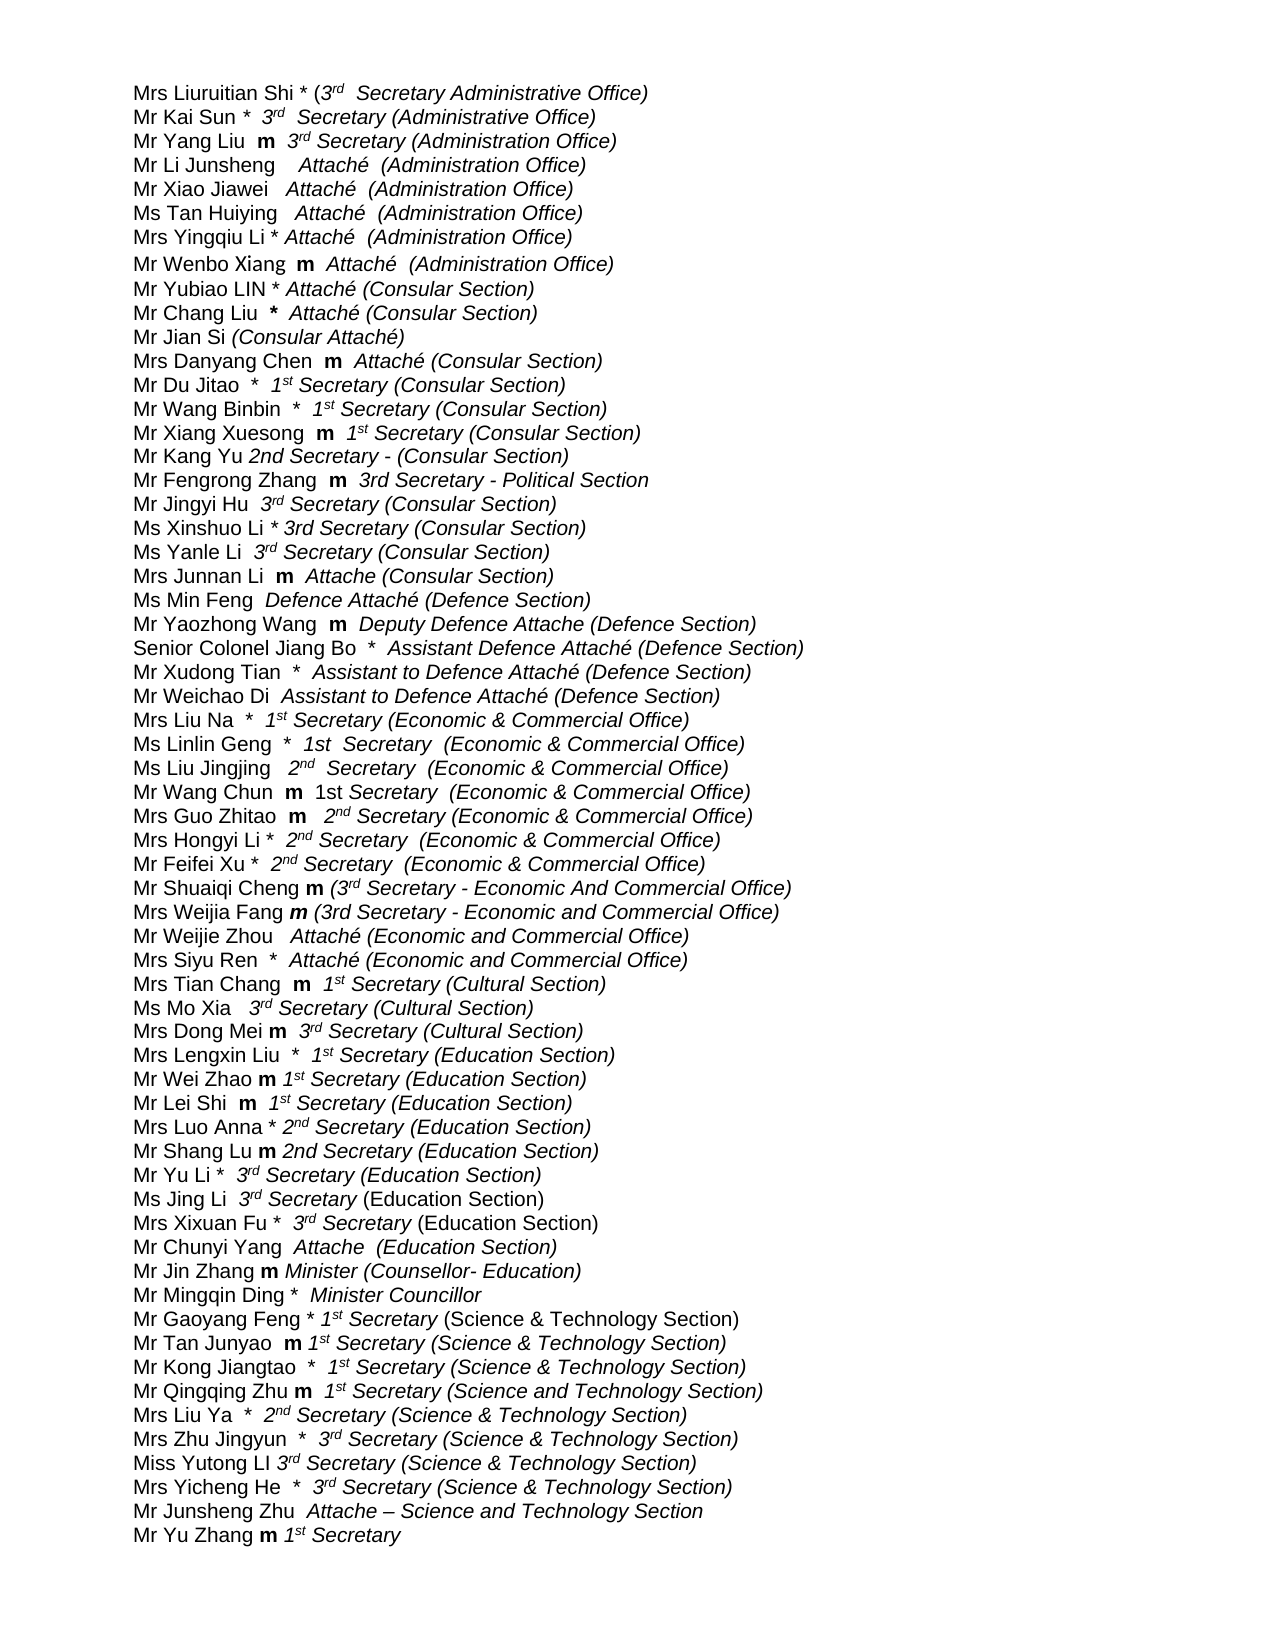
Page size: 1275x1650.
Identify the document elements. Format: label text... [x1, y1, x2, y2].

text Mr Lei Shi m 1st Secretary (Education Section) [133, 1091, 1181, 1115]
text Ms Jing Li 3rd Secretary (Education Section) [133, 1187, 1181, 1211]
text Mr Tan Junyao m 1st Secretary (Science & Technology Section) [133, 1331, 1181, 1355]
text Mr Jian Si (Consular Attaché) [133, 324, 1181, 348]
text Mrs Liu Na * 1st Secretary (Economic & Commercial Office) [133, 708, 1181, 732]
text Mr Weichao Di Assistant to Defence Attaché (Defence Section) [133, 684, 1181, 708]
text Mr Jin Zhang m Minister (Counsellor- Education) [133, 1259, 1181, 1283]
text Mrs Zhu Jingyun * 3rd Secretary (Science & Technology Section) [133, 1427, 1181, 1451]
text Ms Tan Huiying Attaché (Administration Office) [133, 201, 1181, 225]
text Mrs Siyu Ren * Attaché (Economic and Commercial Office) [133, 947, 1181, 971]
text Mr Wei Zhao m 1st Secretary (Education Section) [133, 1067, 1181, 1091]
text Mrs Yingqiu Li * Attaché (Administration Office) [133, 225, 1181, 249]
text Mr Junsheng Zhu Attache – Science and Technology Section [133, 1498, 1181, 1522]
text Mr Kang Yu 2nd Secretary - (Consular Section) [133, 444, 1181, 468]
text Mr Shuaiqi Cheng m (3rd Secretary - Economic And Commercial Office) [133, 876, 1181, 899]
text Ms Mo Xia 3rd Secretary (Cultural Section) [133, 995, 1181, 1019]
text Mr Feifei Xu * 2nd Secretary (Economic & Commercial Office) [133, 852, 1181, 876]
text Mr Chunyi Yang Attache (Education Section) [133, 1235, 1181, 1259]
text Mr Shang Lu m 2nd Secretary (Education Section) [133, 1139, 1181, 1163]
text Mrs Luo Anna * 2nd Secretary (Education Section) [133, 1115, 1181, 1139]
text Mrs Guo Zhitao m 2nd Secretary (Economic & Commercial Office) [133, 804, 1181, 828]
text Mr Xiao Jiawei Attaché (Administration Office) [133, 177, 1181, 201]
text Mrs Lengxin Liu * 1st Secretary (Education Section) [133, 1043, 1181, 1067]
text Mrs Dong Mei m 3rd Secretary (Cultural Section) [133, 1019, 1181, 1043]
text Ms Liu Jingjing 2nd Secretary (Economic & Commercial Office) [133, 756, 1181, 780]
text Mr Weijie Zhou Attaché (Economic and Commercial Office) [133, 923, 1181, 947]
text Mrs Liuruitian Shi * (3rd Secretary Administrative Office) [133, 81, 1181, 105]
text Mrs Liu Ya * 2nd Secretary (Science & Technology Section) [133, 1403, 1181, 1427]
text Mr Du Jitao * 1st Secretary (Consular Section) [133, 372, 1181, 396]
text Mr Yaozhong Wang m Deputy Defence Attache (Defence Section) [133, 612, 1181, 636]
text Mr Jingyi Hu 3rd Secretary (Consular Section) [133, 492, 1181, 516]
text Senior Colonel Jiang Bo * Assistant Defence Attaché (Defence Section) [133, 636, 1181, 660]
text Mr Yu Li * 3rd Secretary (Education Section) [133, 1163, 1181, 1187]
text Mr Fengrong Zhang m 3rd Secretary - Political Section [133, 468, 1181, 492]
text Ms Xinshuo Li * 3rd Secretary (Consular Section) [133, 516, 1181, 540]
text Mrs Weijia Fang m (3rd Secretary - Economic and Commercial Office) [133, 899, 1181, 923]
text Mr Xiang Xuesong m 1st Secretary (Consular Section) [133, 420, 1181, 444]
text Mrs Hongyi Li * 2nd Secretary (Economic & Commercial Office) [133, 828, 1181, 852]
text Mrs Yicheng He * 3rd Secretary (Science & Technology Section) [133, 1474, 1181, 1498]
text Mr Yubiao LIN * Attaché (Consular Section) [133, 277, 1181, 301]
text Mrs Xixuan Fu * 3rd Secretary (Education Section) [133, 1211, 1181, 1235]
text Mr Wang Chun m 1st Secretary (Economic & Commercial Office) [133, 780, 1181, 804]
text Mr Gaoyang Feng * 1st Secretary (Science & Technology Section) [133, 1307, 1181, 1331]
text Mrs Danyang Chen m Attaché (Consular Section) [133, 348, 1181, 372]
text Mr Qingqing Zhu m 1st Secretary (Science and Technology Section) [133, 1379, 1181, 1403]
text Mr Wang Binbin * 1st Secretary (Consular Section) [133, 396, 1181, 420]
text Mrs Tian Chang m 1st Secretary (Cultural Section) [133, 971, 1181, 995]
text Mr Xudong Tian * Assistant to Defence Attaché (Defence Section) [133, 660, 1181, 684]
text Mr Kai Sun * 3rd Secretary (Administrative Office) [133, 105, 1181, 129]
text Ms Linlin Geng * 1st Secretary (Economic & Commercial Office) [133, 732, 1181, 756]
text Ms Min Feng Defence Attaché (Defence Section) [133, 588, 1181, 612]
text Mr Wenbo Xiang m Attaché (Administration Office) [133, 249, 1181, 277]
text Mrs Junnan Li m Attache (Consular Section) [133, 564, 1181, 588]
text Mr Chang Liu * Attaché (Consular Section) [133, 301, 1181, 324]
text Miss Yutong LI 3rd Secretary (Science & Technology Section) [133, 1451, 1181, 1474]
text Mr Mingqin Ding * Minister Councillor [133, 1283, 1181, 1307]
text Ms Yanle Li 3rd Secretary (Consular Section) [133, 540, 1181, 564]
text Mr Yang Liu m 3rd Secretary (Administration Office) [133, 129, 1181, 153]
text Mr Kong Jiangtao * 1st Secretary (Science & Technology Section) [133, 1355, 1181, 1379]
text Mr Li Junsheng Attaché (Administration Office) [133, 153, 1181, 177]
text Mr Yu Zhang m 1st Secretary [133, 1522, 1181, 1546]
